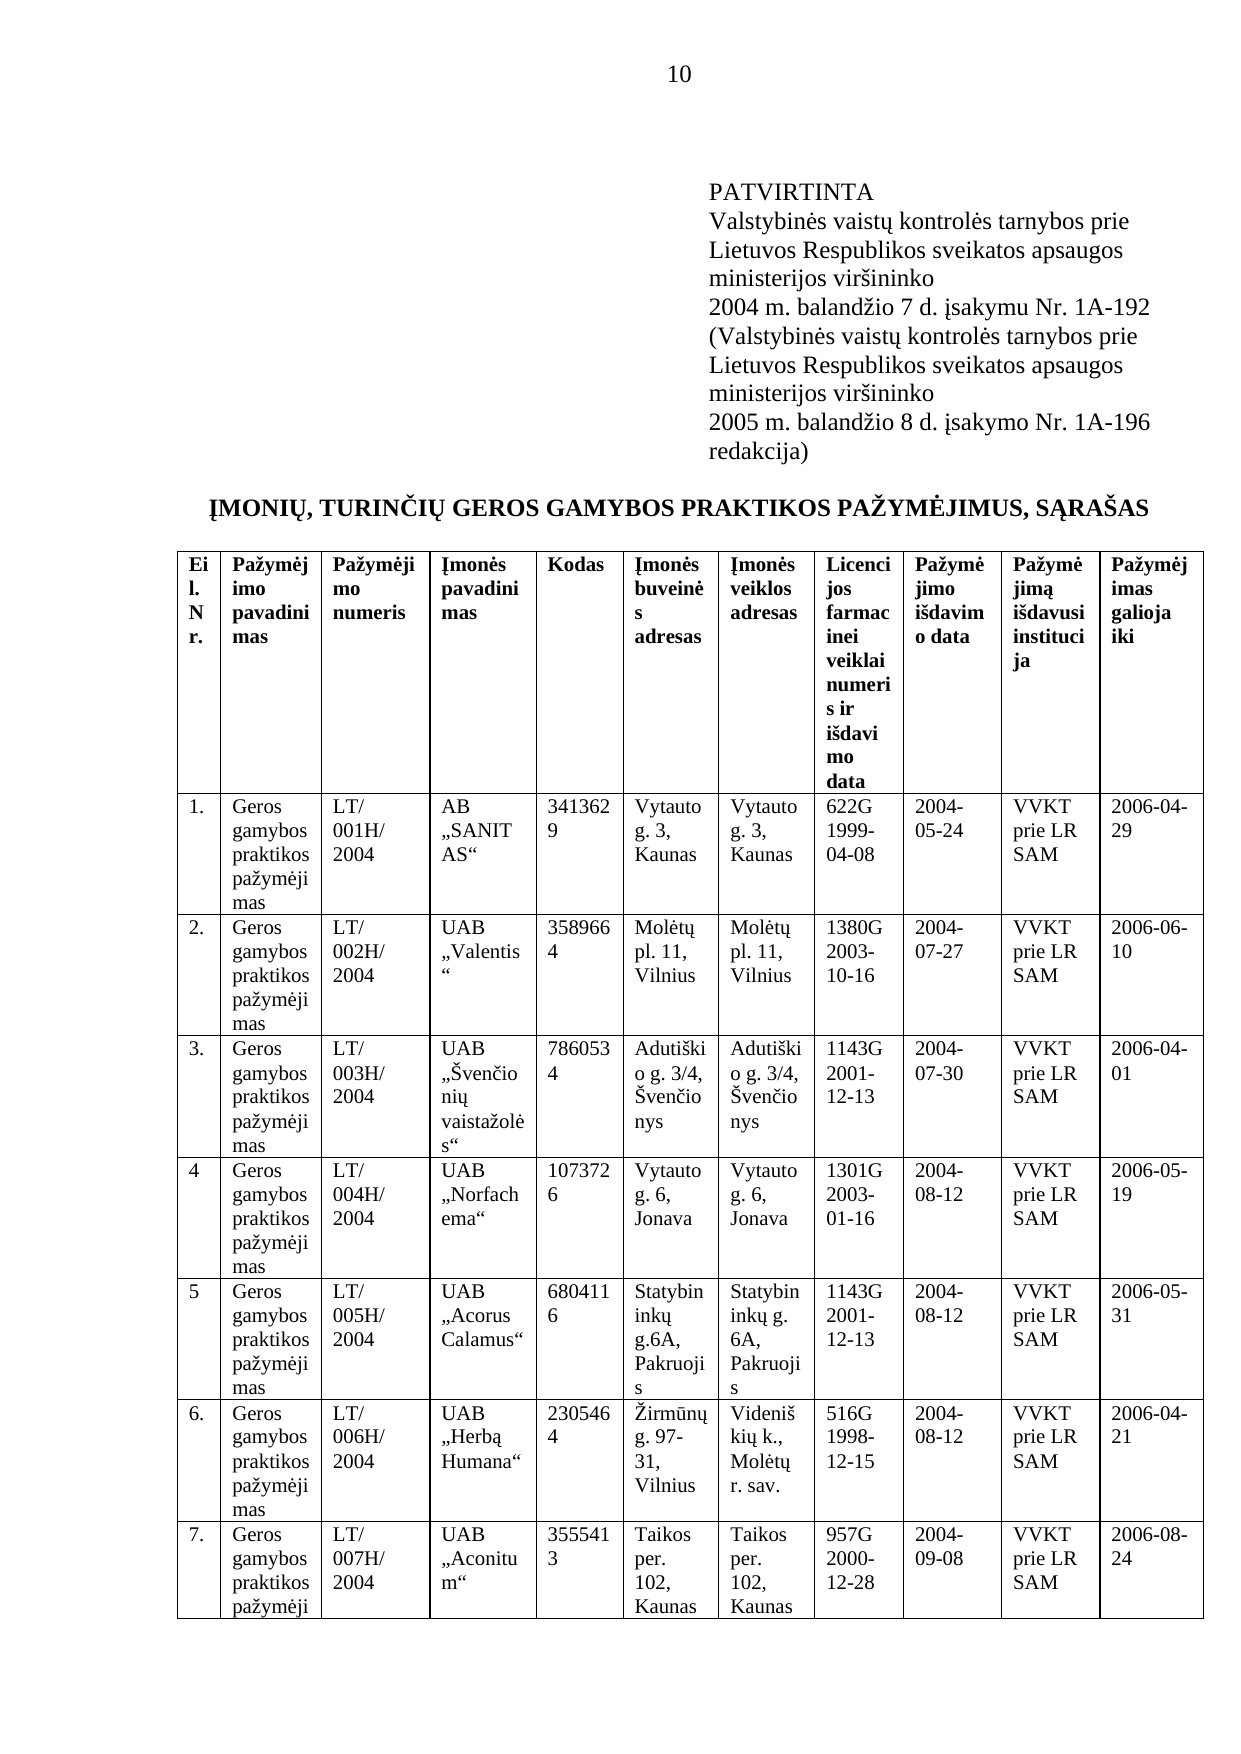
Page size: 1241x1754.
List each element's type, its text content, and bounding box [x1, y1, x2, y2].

table_cell 2006-04-01 [1101, 1036, 1203, 1157]
text 2005 m. balandžio 8 d. įsakymo Nr. 1A-196 [177, 407, 1181, 436]
table_cell 5 [178, 1279, 220, 1399]
table_cell 3413629 [537, 794, 623, 914]
text Valstybinės vaistų kontrolės tarnybos prie [177, 206, 1181, 235]
text redakcija) [177, 436, 1181, 465]
table_header Įmonės pavadinimas [431, 552, 536, 793]
text Lietuvos Respublikos sveikatos apsaugos [177, 235, 1181, 263]
table_cell Geros gamybos praktikos pažymėjimas [221, 1036, 321, 1157]
table_cell 7860534 [537, 1036, 623, 1157]
table_cell 1301G 2003-01-16 [815, 1158, 903, 1278]
table_cell UAB „Acorus Calamus“ [431, 1279, 536, 1399]
table_cell Geros gamybos praktikos pažymėjimas [221, 1158, 321, 1278]
table_cell VVKT prie LR SAM [1002, 794, 1099, 914]
table_cell 1073726 [537, 1158, 623, 1278]
table_cell 2004-07-30 [904, 1036, 1001, 1157]
table_cell LT/007H/2004 [322, 1522, 429, 1618]
table_cell 2006-05-19 [1101, 1158, 1203, 1278]
table_cell Vytauto g. 6, Jonava [719, 1158, 814, 1278]
table_cell 2006-04-21 [1101, 1400, 1203, 1521]
table_cell 4 [178, 1158, 220, 1278]
text 2004 m. balandžio 7 d. įsakymu Nr. 1A-192 [177, 292, 1181, 321]
table_cell Taikos per. 102, Kaunas [624, 1522, 718, 1618]
table_cell 2006-04-29 [1101, 794, 1203, 914]
text ĮMONIŲ, TURINČIŲ GEROS GAMYBOS PRAKTIKOS PAŽYMĖJIMUS, SĄRAŠAS [177, 493, 1181, 522]
table_cell 2006-05-31 [1101, 1279, 1203, 1399]
table_cell 2004-09-08 [904, 1522, 1001, 1618]
table_cell 2006-06-10 [1101, 915, 1203, 1035]
table_cell AB „SANITAS“ [431, 794, 536, 914]
table_cell Vytauto g. 6, Jonava [624, 1158, 718, 1278]
table_cell Geros gamybos praktikos pažymėji [221, 1522, 321, 1618]
table_cell VVKT prie LR SAM [1002, 1400, 1099, 1521]
table_cell VVKT prie LR SAM [1002, 1522, 1099, 1618]
table_cell 622G 1999-04-08 [815, 794, 903, 914]
table_cell Statybininkų g. 6A, Pakruojis [719, 1279, 814, 1399]
text PATVIRTINTA [709, 177, 1181, 206]
table_cell LT/003H/2004 [322, 1036, 429, 1157]
table_cell UAB „Švenčionių vaistažolės“ [431, 1036, 536, 1157]
table_cell 2004-08-12 [904, 1158, 1001, 1278]
table_header Pažymėjimą išdavusi institucija [1002, 552, 1099, 793]
table_header Kodas [537, 552, 623, 793]
table_cell UAB „Norfachema“ [431, 1158, 536, 1278]
table_cell 2004-08-12 [904, 1279, 1001, 1399]
table_cell 7. [178, 1522, 220, 1618]
table_cell Geros gamybos praktikos pažymėjimas [221, 1279, 321, 1399]
table_cell VVKT prie LR SAM [1002, 1279, 1099, 1399]
text ministerijos viršininko [177, 378, 1181, 407]
table_cell VVKT prie LR SAM [1002, 915, 1099, 1035]
table_cell 1143G 2001-12-13 [815, 1279, 903, 1399]
text ministerijos viršininko [177, 263, 1181, 292]
table_cell 1143G 2001-12-13 [815, 1036, 903, 1157]
table_header Įmonės veiklos adresas [719, 552, 814, 793]
table_cell Statybininkų g.6A, Pakruojis [624, 1279, 718, 1399]
table_cell 2305464 [537, 1400, 623, 1521]
table_cell 1380G 2003-10-16 [815, 915, 903, 1035]
table_cell LT/004H/2004 [322, 1158, 429, 1278]
table_cell LT/001H/2004 [322, 794, 429, 914]
table_header Pažymėjimo numeris [322, 552, 429, 793]
table_cell 957G 2000-12-28 [815, 1522, 903, 1618]
table_header Licencijos farmacinei veiklai numeris ir išdavimo data [815, 552, 903, 793]
table_cell Geros gamybos praktikos pažymėjimas [221, 794, 321, 914]
table_cell 1. [178, 794, 220, 914]
table_cell 3. [178, 1036, 220, 1157]
table_header Pažymėjimas galioja iki [1101, 552, 1203, 793]
table_cell 6804116 [537, 1279, 623, 1399]
table_cell UAB „Valentis“ [431, 915, 536, 1035]
table_cell LT/006H/2004 [322, 1400, 429, 1521]
table_cell 2. [178, 915, 220, 1035]
table_cell LT/005H/2004 [322, 1279, 429, 1399]
table_cell 6. [178, 1400, 220, 1521]
table_cell 2004-07-27 [904, 915, 1001, 1035]
table_cell Videniškių k., Molėtų r. sav. [719, 1400, 814, 1521]
table_cell Vytauto g. 3, Kaunas [719, 794, 814, 914]
table_cell 3589664 [537, 915, 623, 1035]
table_header Eil. Nr. [178, 552, 220, 793]
table_cell 2004-08-12 [904, 1400, 1001, 1521]
text Lietuvos Respublikos sveikatos apsaugos [177, 350, 1181, 378]
table_cell 2004-05-24 [904, 794, 1001, 914]
table_header Įmonės buveinės adresas [624, 552, 718, 793]
table_cell LT/002H/2004 [322, 915, 429, 1035]
table_cell Vytauto g. 3, Kaunas [624, 794, 718, 914]
table_cell Molėtų pl. 11, Vilnius [719, 915, 814, 1035]
table_header Pažymėjimo išdavimo data [904, 552, 1001, 793]
table_cell Taikos per. 102, Kaunas [719, 1522, 814, 1618]
table_cell UAB „Herbą Humana“ [431, 1400, 536, 1521]
table_cell Adutiškio g. 3/4, Švenčionys [719, 1036, 814, 1157]
table_cell Geros gamybos praktikos pažymėjimas [221, 1400, 321, 1521]
table_cell 2006-08-24 [1101, 1522, 1203, 1618]
table_cell Adutiškio g. 3/4, Švenčionys [624, 1036, 718, 1157]
table_cell 516G 1998-12-15 [815, 1400, 903, 1521]
text (Valstybinės vaistų kontrolės tarnybos prie [177, 321, 1181, 350]
table_header Pažymėjimo pavadinimas [221, 552, 321, 793]
table_cell VVKT prie LR SAM [1002, 1158, 1099, 1278]
table_cell Geros gamybos praktikos pažymėjimas [221, 915, 321, 1035]
table_cell UAB „Aconitum“ [431, 1522, 536, 1618]
table_cell 3555413 [537, 1522, 623, 1618]
table_cell VVKT prie LR SAM [1002, 1036, 1099, 1157]
table_cell Žirmūnų g. 97-31, Vilnius [624, 1400, 718, 1521]
table_cell Molėtų pl. 11, Vilnius [624, 915, 718, 1035]
